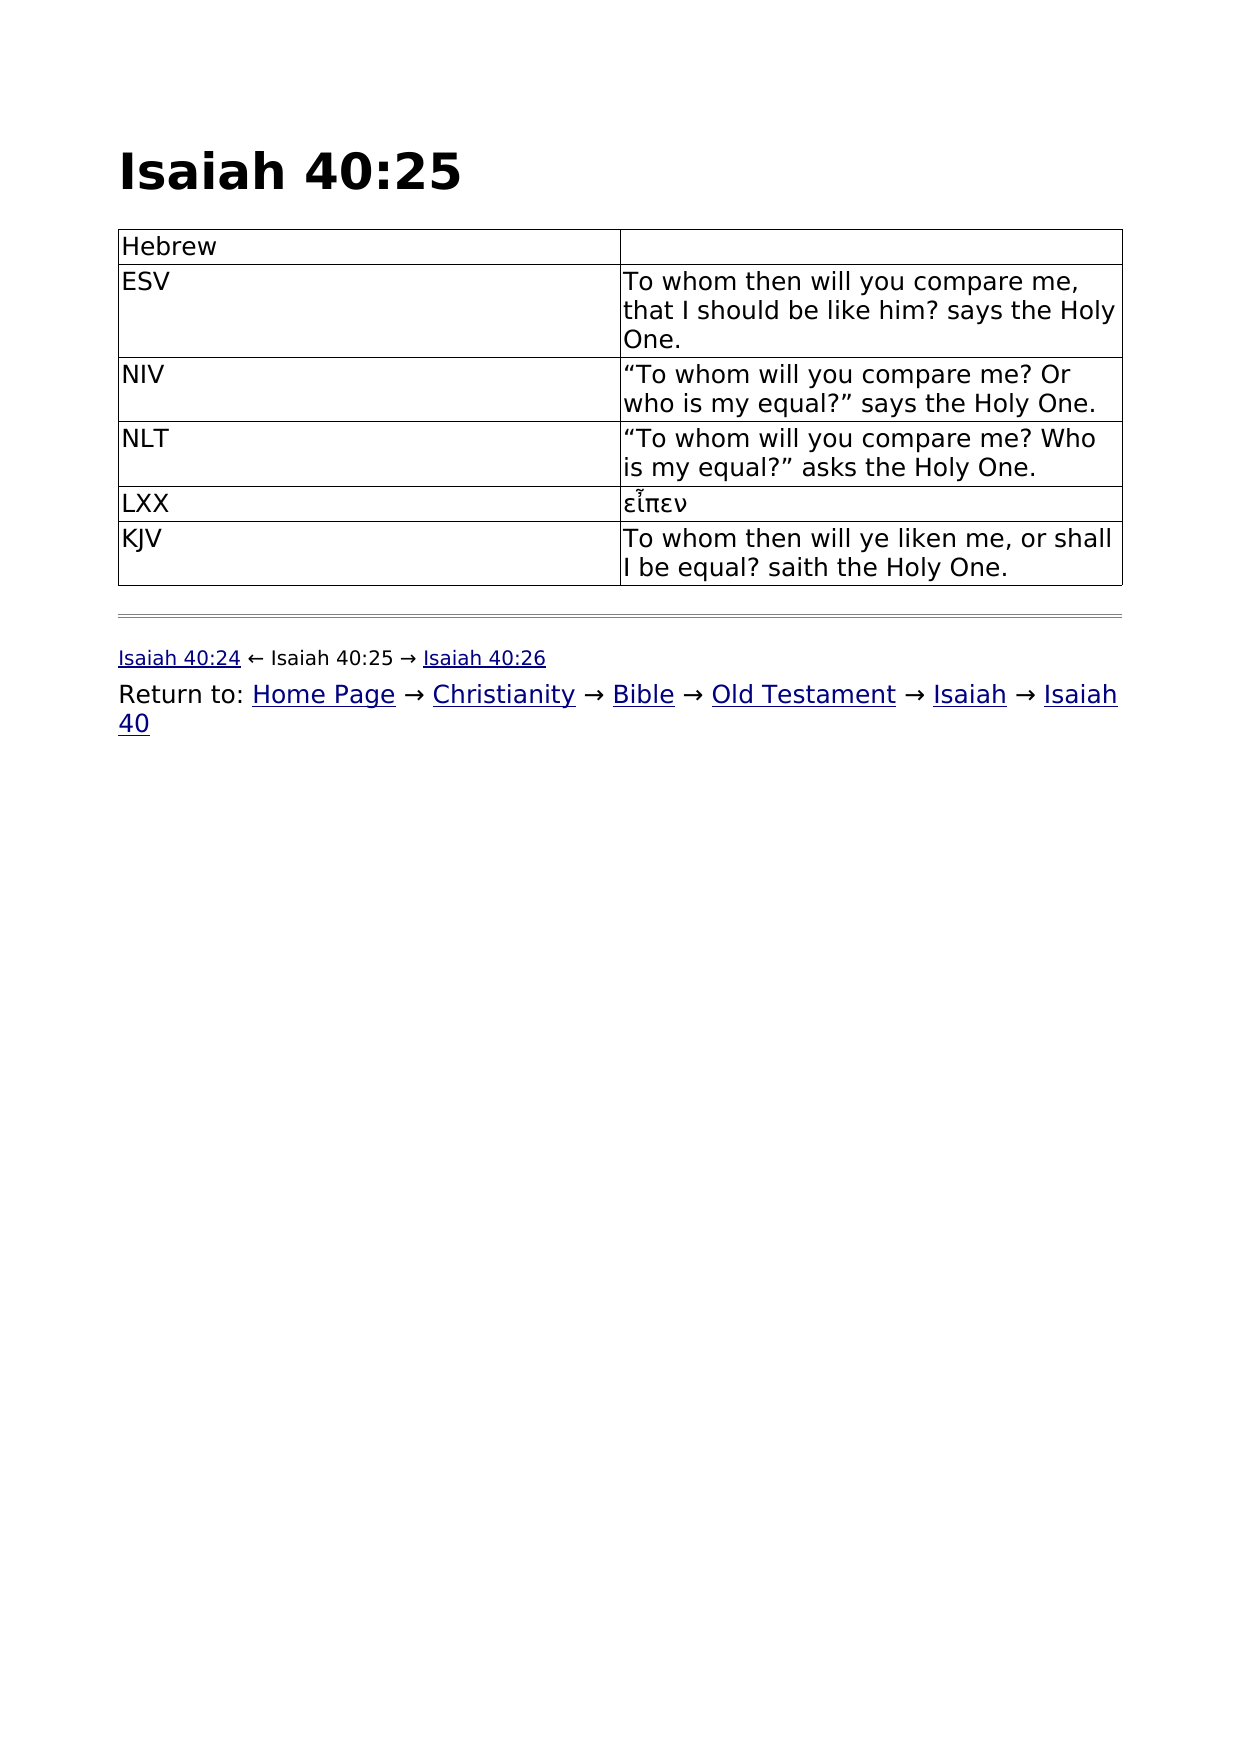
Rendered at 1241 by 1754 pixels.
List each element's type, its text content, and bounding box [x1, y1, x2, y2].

table_cell “To whom will you compare me? Or who is my equal?” says the Holy One. [621, 358, 1122, 421]
text Return to: Home Page → Christianity → Bible → Old Testament → Isaiah → Isaiah 40 [118, 680, 1122, 739]
table_header Hebrew [119, 230, 620, 264]
table_cell NIV [119, 358, 620, 421]
table_cell To whom then will ye liken me, or shall I be equal? saith the Holy One. [621, 522, 1122, 585]
table_cell LXX [119, 487, 620, 521]
table_header [621, 230, 1122, 264]
subtitle Isaiah 40:25 [118, 143, 1122, 201]
text Isaiah 40:24 ← Isaiah 40:25 → Isaiah 40:26 [118, 646, 1122, 680]
table_cell “To whom will you compare me? Who is my equal?” asks the Holy One. [621, 422, 1122, 486]
table_cell To whom then will you compare me, that I should be like him? says the Holy One. [621, 265, 1122, 357]
table_cell KJV [119, 522, 620, 585]
table_cell NLT [119, 422, 620, 486]
table_cell εἶπεν [621, 487, 1122, 521]
table_cell ESV [119, 265, 620, 357]
